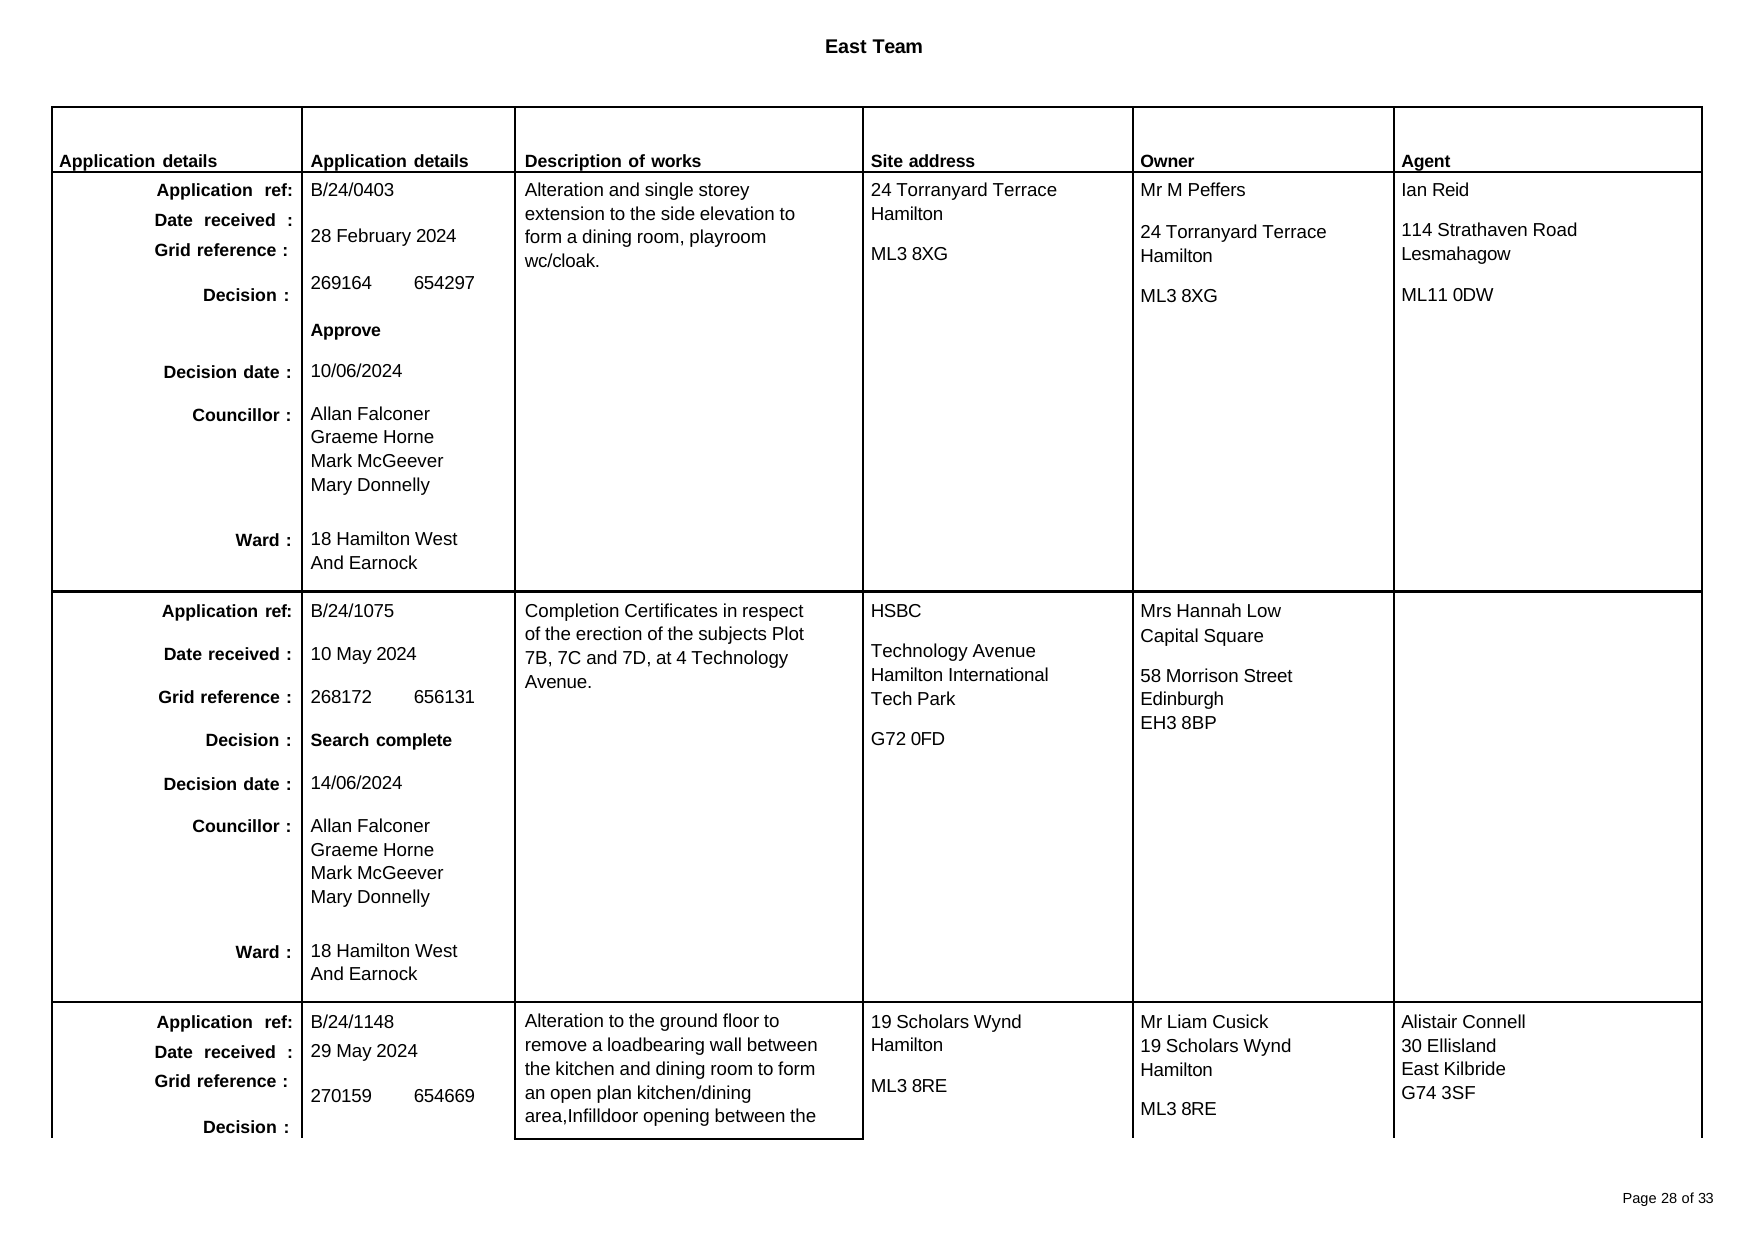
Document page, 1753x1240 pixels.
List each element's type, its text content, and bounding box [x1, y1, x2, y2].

table_cell [1134, 357, 1393, 399]
table_cell [1395, 593, 1701, 1001]
table_cell [1395, 515, 1701, 590]
table_header Owner [1134, 108, 1393, 171]
table_cell 19 Scholars Wynd Hamilton ML3 8RE [864, 1003, 1132, 1138]
table_cell Mr Liam Cusick 19 Scholars Wynd Hamilton ML3 8RE [1134, 1003, 1393, 1138]
table_cell Ward : [53, 515, 301, 590]
table_cell Ward : [53, 927, 301, 1001]
table_cell Completion Certificates in respect of the erection of the subjects Plot 7B, 7C and 7D, at 4 Technology Avenue. [516, 593, 862, 1001]
table_cell [1134, 515, 1393, 590]
table_header Site address [864, 108, 1132, 171]
table_cell Grid reference : [53, 681, 301, 724]
table_header Description of works [516, 108, 862, 171]
table_header Application details [303, 108, 514, 171]
table_cell Application ref: Date received : Grid reference : Decision : [53, 1003, 301, 1138]
table_cell Decision : [53, 724, 301, 767]
table_cell Application ref: [53, 593, 301, 638]
table_cell B/24/0403 28 February 2024 269164 654297 Approve [303, 173, 514, 357]
table_cell 10/06/2024 [303, 357, 514, 399]
table_cell 18 Hamilton West And Earnock [303, 927, 514, 1001]
table_header Application details [53, 108, 301, 171]
table_cell Mr M Peffers 24 Torranyard Terrace Hamilton ML3 8XG [1134, 173, 1393, 357]
table_cell Search complete [303, 724, 514, 767]
table_cell 24 Torranyard Terrace Hamilton ML3 8XG [864, 173, 1132, 357]
table_cell [864, 515, 1132, 590]
table_cell 10 May 2024 [303, 638, 514, 681]
table_cell Mrs Hannah Low Capital Square 58 Morrison Street Edinburgh EH3 8BP [1134, 593, 1393, 1001]
table_cell Allan Falconer Graeme Horne Mark McGeever Mary Donnelly [303, 811, 514, 927]
table_cell B/24/1148 29 May 2024 270159 654669 [303, 1003, 514, 1138]
table_cell HSBC Technology Avenue Hamilton International Tech Park G72 0FD [864, 593, 1132, 1001]
table_cell [1395, 357, 1701, 399]
table_cell Date received : [53, 638, 301, 681]
table_cell Ian Reid 114 Strathaven Road Lesmahagow ML11 0DW [1395, 173, 1701, 357]
table_cell Application ref: Date received : Grid reference : Decision : [53, 173, 301, 357]
table_cell Decision date : [53, 357, 301, 399]
table_header Agent [1395, 108, 1701, 171]
table_cell [1395, 399, 1701, 515]
table_cell Alistair Connell 30 Ellisland East Kilbride G74 3SF [1395, 1003, 1701, 1138]
table_cell 268172 656131 [303, 681, 514, 724]
table_cell B/24/1075 [303, 593, 514, 638]
table_cell Decision date : [53, 767, 301, 811]
table_cell 14/06/2024 [303, 767, 514, 811]
table_cell Allan Falconer Graeme Horne Mark McGeever Mary Donnelly [303, 399, 514, 515]
table_cell Alteration to the ground floor to remove a loadbearing wall between the kitchen and dining room to form an open plan kitchen/dining area,Infilldoor opening between the [516, 1003, 862, 1138]
table_cell 18 Hamilton West And Earnock [303, 515, 514, 590]
table_cell Councillor : [53, 811, 301, 927]
table_cell Councillor : [53, 399, 301, 515]
table_cell [1134, 399, 1393, 515]
table_cell [864, 399, 1132, 515]
table_cell Alteration and single storey extension to the side elevation to form a dining room, playroom wc/cloak. [516, 173, 862, 590]
table_cell [864, 357, 1132, 399]
